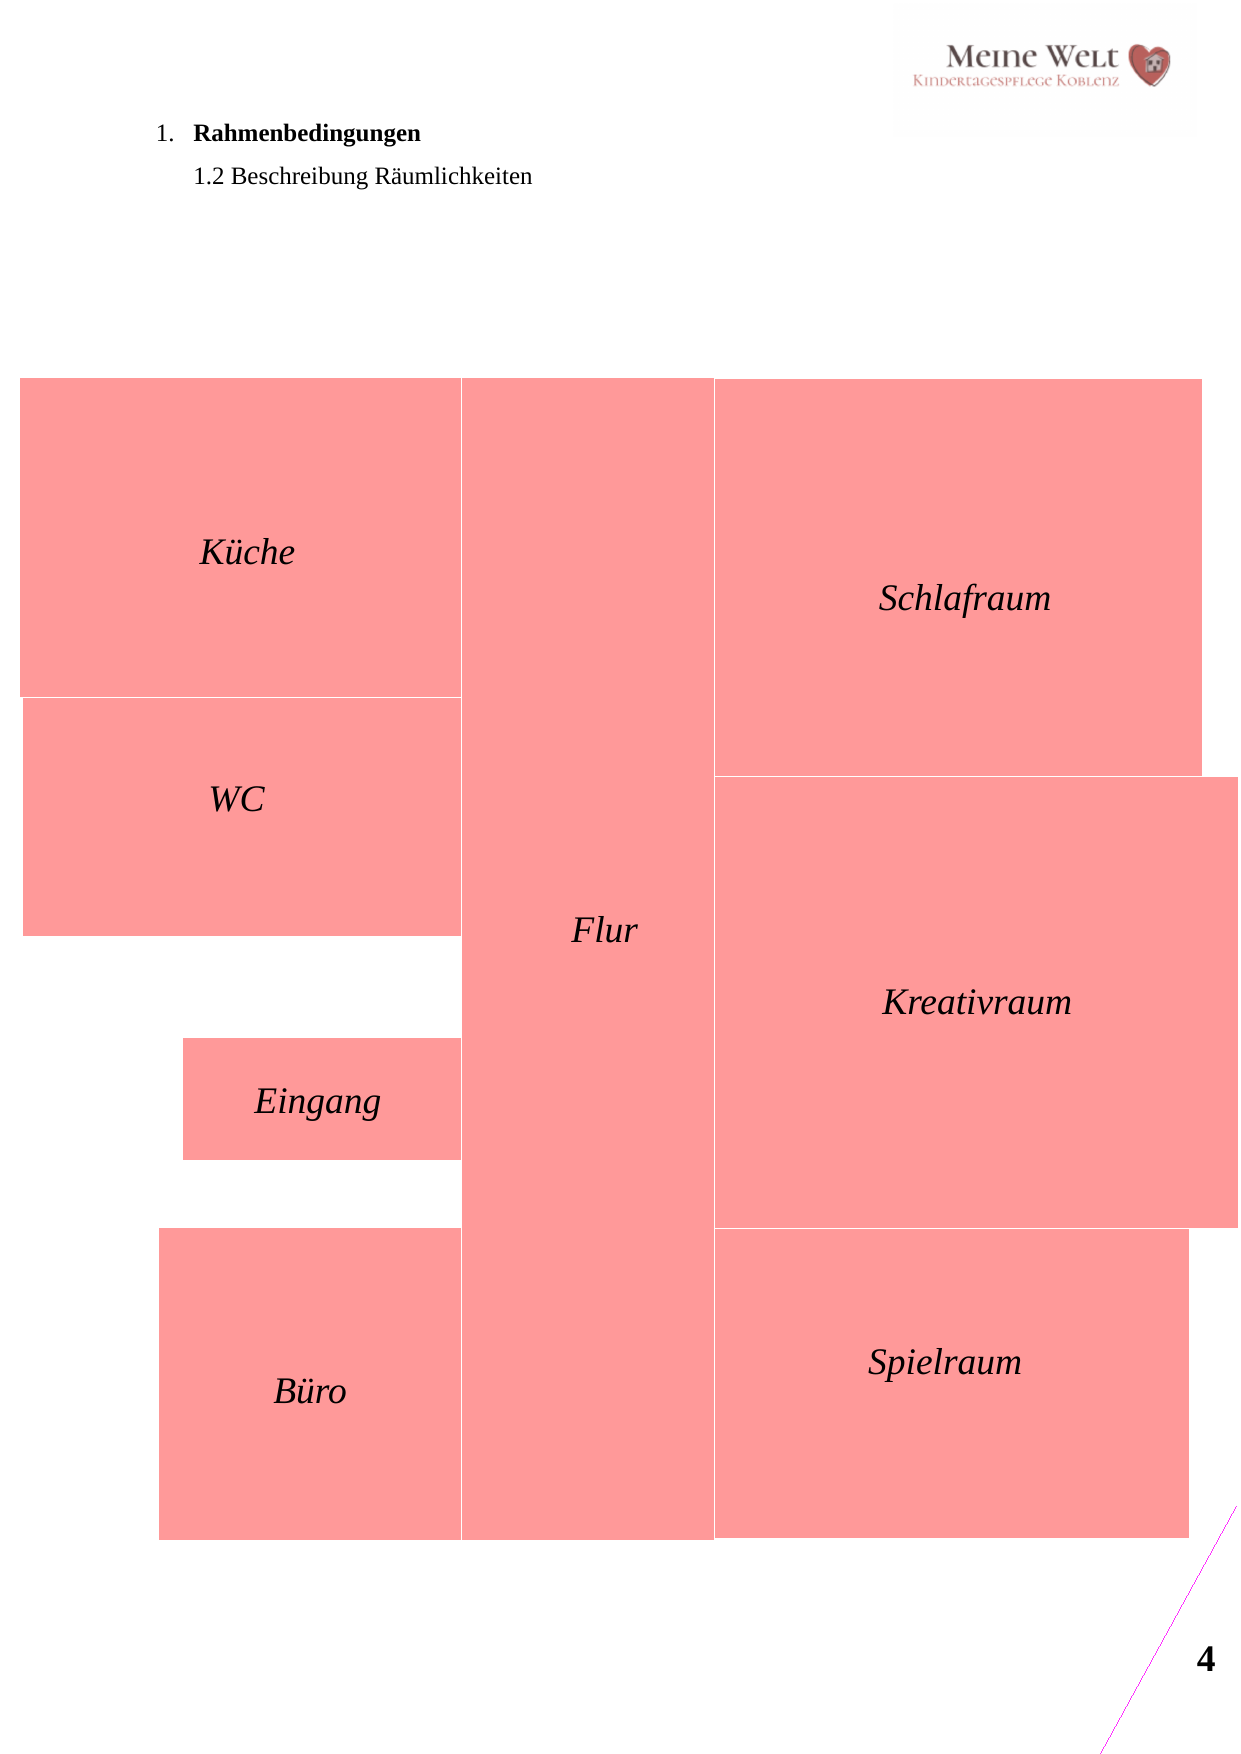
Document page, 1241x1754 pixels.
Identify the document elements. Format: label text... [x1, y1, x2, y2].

picture [893, 3, 1197, 137]
list 1.2 Beschreibung Räumlichkeiten [156, 161, 1122, 190]
list Rahmenbedingungen [156, 118, 1122, 147]
